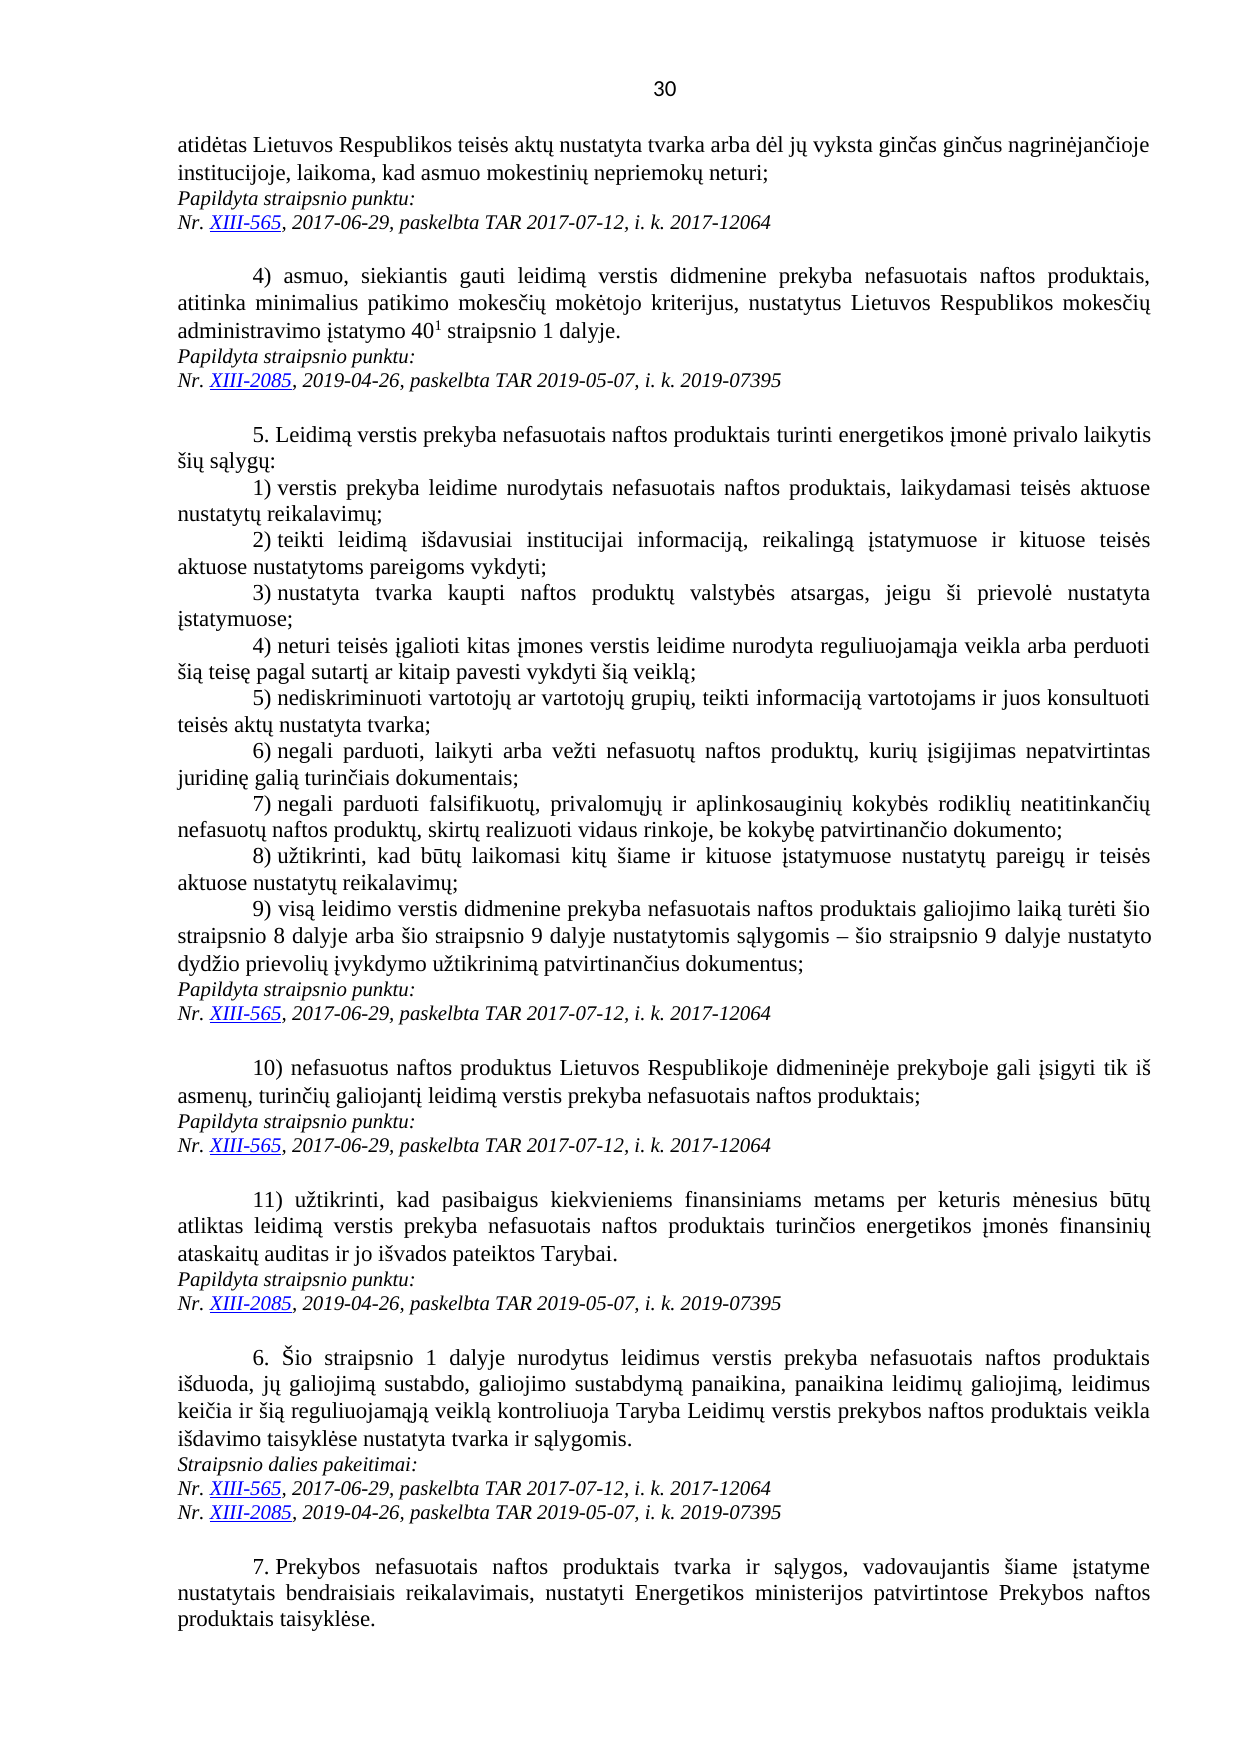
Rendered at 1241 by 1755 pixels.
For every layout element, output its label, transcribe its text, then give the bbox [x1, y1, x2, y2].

text atidėtas Lietuvos Respublikos teisės aktų nustatyta tvarka arba dėl jų vyksta ginčas ginčus nagrinėjančioje institucijoje, laikoma, kad asmuo mokestinių nepriemokų neturi; [177, 131, 1152, 186]
text 7. Prekybos nefasuotais naftos produktais tvarka ir sąlygos, vadovaujantis šiame įstatyme nustatytais bendraisiais reikalavimais, nustatyti Energetikos ministerijos patvirtintose Prekybos naftos produktais taisyklėse. [177, 1553, 1152, 1632]
text Nr. XIII-565, 2017-06-29, paskelbta TAR 2017-07-12, i. k. 2017-12064 [177, 210, 1152, 234]
text Papildyta straipsnio punktu: [177, 1267, 1152, 1291]
text Nr. XIII-565, 2017-06-29, paskelbta TAR 2017-07-12, i. k. 2017-12064 [177, 1476, 1152, 1500]
text 3) nustatyta tvarka kaupti naftos produktų valstybės atsargas, jeigu ši prievolė nustatyta įstatymuose; [177, 579, 1152, 632]
text Nr. XIII-2085, 2019-04-26, paskelbta TAR 2019-05-07, i. k. 2019-07395 [177, 1291, 1152, 1315]
text 1) verstis prekyba leidime nurodytais nefasuotais naftos produktais, laikydamasi teisės aktuose nustatytų reikalavimų; [177, 474, 1152, 526]
text 4) neturi teisės įgalioti kitas įmones verstis leidime nurodyta reguliuojamąja veikla arba perduoti šią teisę pagal sutartį ar kitaip pavesti vykdyti šią veiklą; [177, 632, 1152, 684]
text 7) negali parduoti falsifikuotų, privalomųjų ir aplinkosauginių kokybės rodiklių neatitinkančių nefasuotų naftos produktų, skirtų realizuoti vidaus rinkoje, be kokybę patvirtinančio dokumento; [177, 790, 1152, 843]
text 6. Šio straipsnio 1 dalyje nurodytus leidimus verstis prekyba nefasuotais naftos produktais išduoda, jų galiojimą sustabdo, galiojimo sustabdymą panaikina, panaikina leidimų galiojimą, leidimus keičia ir šią reguliuojamąją veiklą kontroliuoja Taryba Leidimų verstis prekybos naftos produktais veikla išdavimo taisyklėse nustatyta tvarka ir sąlygomis. [177, 1344, 1152, 1452]
text 10) nefasuotus naftos produktus Lietuvos Respublikoje didmeninėje prekyboje gali įsigyti tik iš asmenų, turinčių galiojantį leidimą verstis prekyba nefasuotais naftos produktais; [177, 1054, 1152, 1109]
text Nr. XIII-2085, 2019-04-26, paskelbta TAR 2019-05-07, i. k. 2019-07395 [177, 1500, 1152, 1524]
text Straipsnio dalies pakeitimai: [177, 1452, 1152, 1476]
text Nr. XIII-565, 2017-06-29, paskelbta TAR 2017-07-12, i. k. 2017-12064 [177, 1001, 1152, 1025]
text 11) užtikrinti, kad pasibaigus kiekvieniems finansiniams metams per keturis mėnesius būtų atliktas leidimą verstis prekyba nefasuotais naftos produktais turinčios energetikos įmonės finansinių ataskaitų auditas ir jo išvados pateiktos Tarybai. [177, 1186, 1152, 1267]
text 9) visą leidimo verstis didmenine prekyba nefasuotais naftos produktais galiojimo laiką turėti šio straipsnio 8 dalyje arba šio straipsnio 9 dalyje nustatytomis sąlygomis – šio straipsnio 9 dalyje nustatyto dydžio prievolių įvykdymo užtikrinimą patvirtinančius dokumentus; [177, 895, 1152, 977]
text Papildyta straipsnio punktu: [177, 1109, 1152, 1133]
text 8) užtikrinti, kad būtų laikomasi kitų šiame ir kituose įstatymuose nustatytų pareigų ir teisės aktuose nustatytų reikalavimų; [177, 843, 1152, 895]
text Papildyta straipsnio punktu: [177, 977, 1152, 1001]
text Papildyta straipsnio punktu: [177, 186, 1152, 210]
text 6) negali parduoti, laikyti arba vežti nefasuotų naftos produktų, kurių įsigijimas nepatvirtintas juridinę galią turinčiais dokumentais; [177, 737, 1152, 790]
text Nr. XIII-2085, 2019-04-26, paskelbta TAR 2019-05-07, i. k. 2019-07395 [177, 368, 1152, 392]
text 4) asmuo, siekiantis gauti leidimą verstis didmenine prekyba nefasuotais naftos produktais, atitinka minimalius patikimo mokesčių mokėtojo kriterijus, nustatytus Lietuvos Respublikos mokesčių administravimo įstatymo 401 straipsnio 1 dalyje. [177, 263, 1152, 344]
text Papildyta straipsnio punktu: [177, 344, 1152, 368]
text 5) nediskriminuoti vartotojų ar vartotojų grupių, teikti informaciją vartotojams ir juos konsultuoti teisės aktų nustatyta tvarka; [177, 684, 1152, 737]
text 5. Leidimą verstis prekyba nefasuotais naftos produktais turinti energetikos įmonė privalo laikytis šių sąlygų: [177, 421, 1152, 474]
text Nr. XIII-565, 2017-06-29, paskelbta TAR 2017-07-12, i. k. 2017-12064 [177, 1133, 1152, 1157]
text 2) teikti leidimą išdavusiai institucijai informaciją, reikalingą įstatymuose ir kituose teisės aktuose nustatytoms pareigoms vykdyti; [177, 526, 1152, 579]
